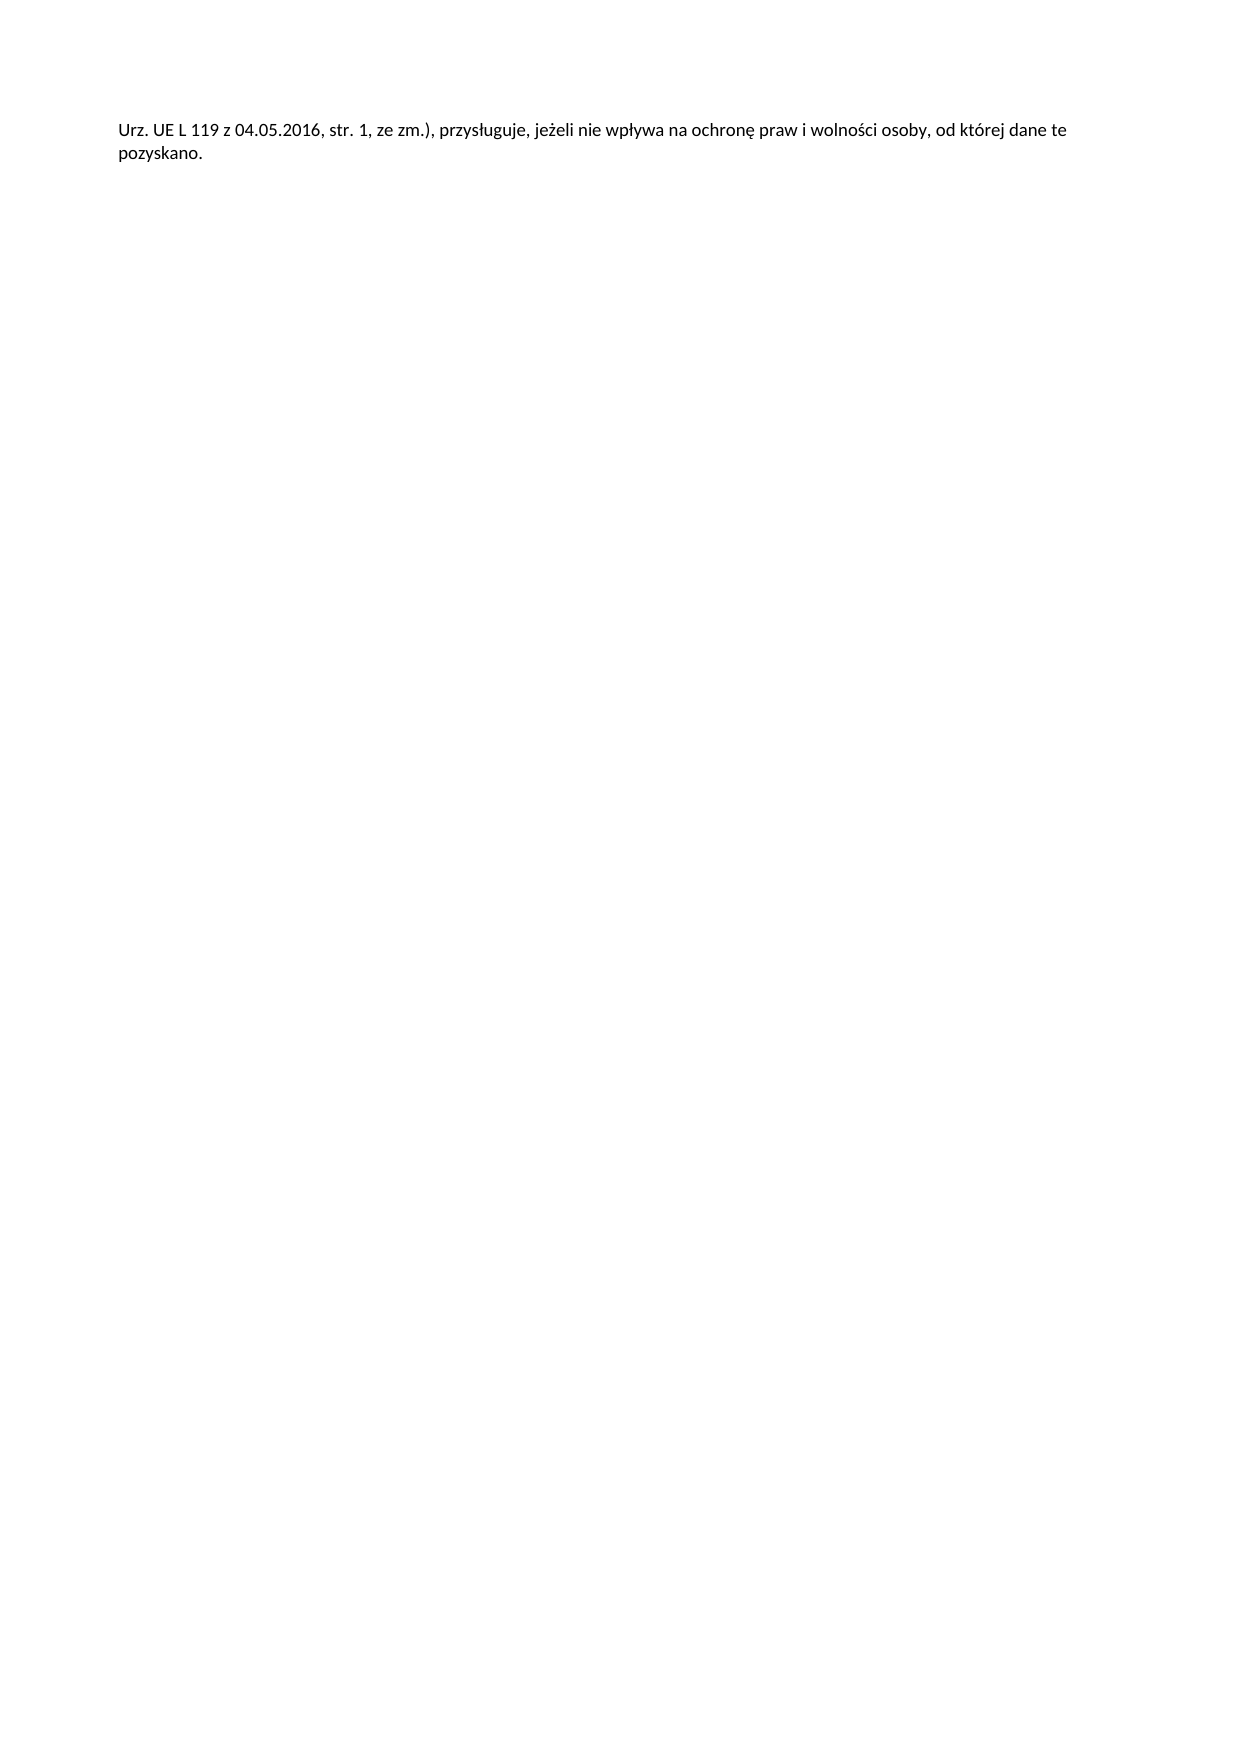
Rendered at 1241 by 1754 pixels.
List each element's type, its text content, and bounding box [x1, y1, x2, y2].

text Urz. UE L 119 z 04.05.2016, str. 1, ze zm.), przysługuje, jeżeli nie wpływa na ochronę praw i wolności osoby, od której dane te pozyskano. [118, 118, 1122, 164]
